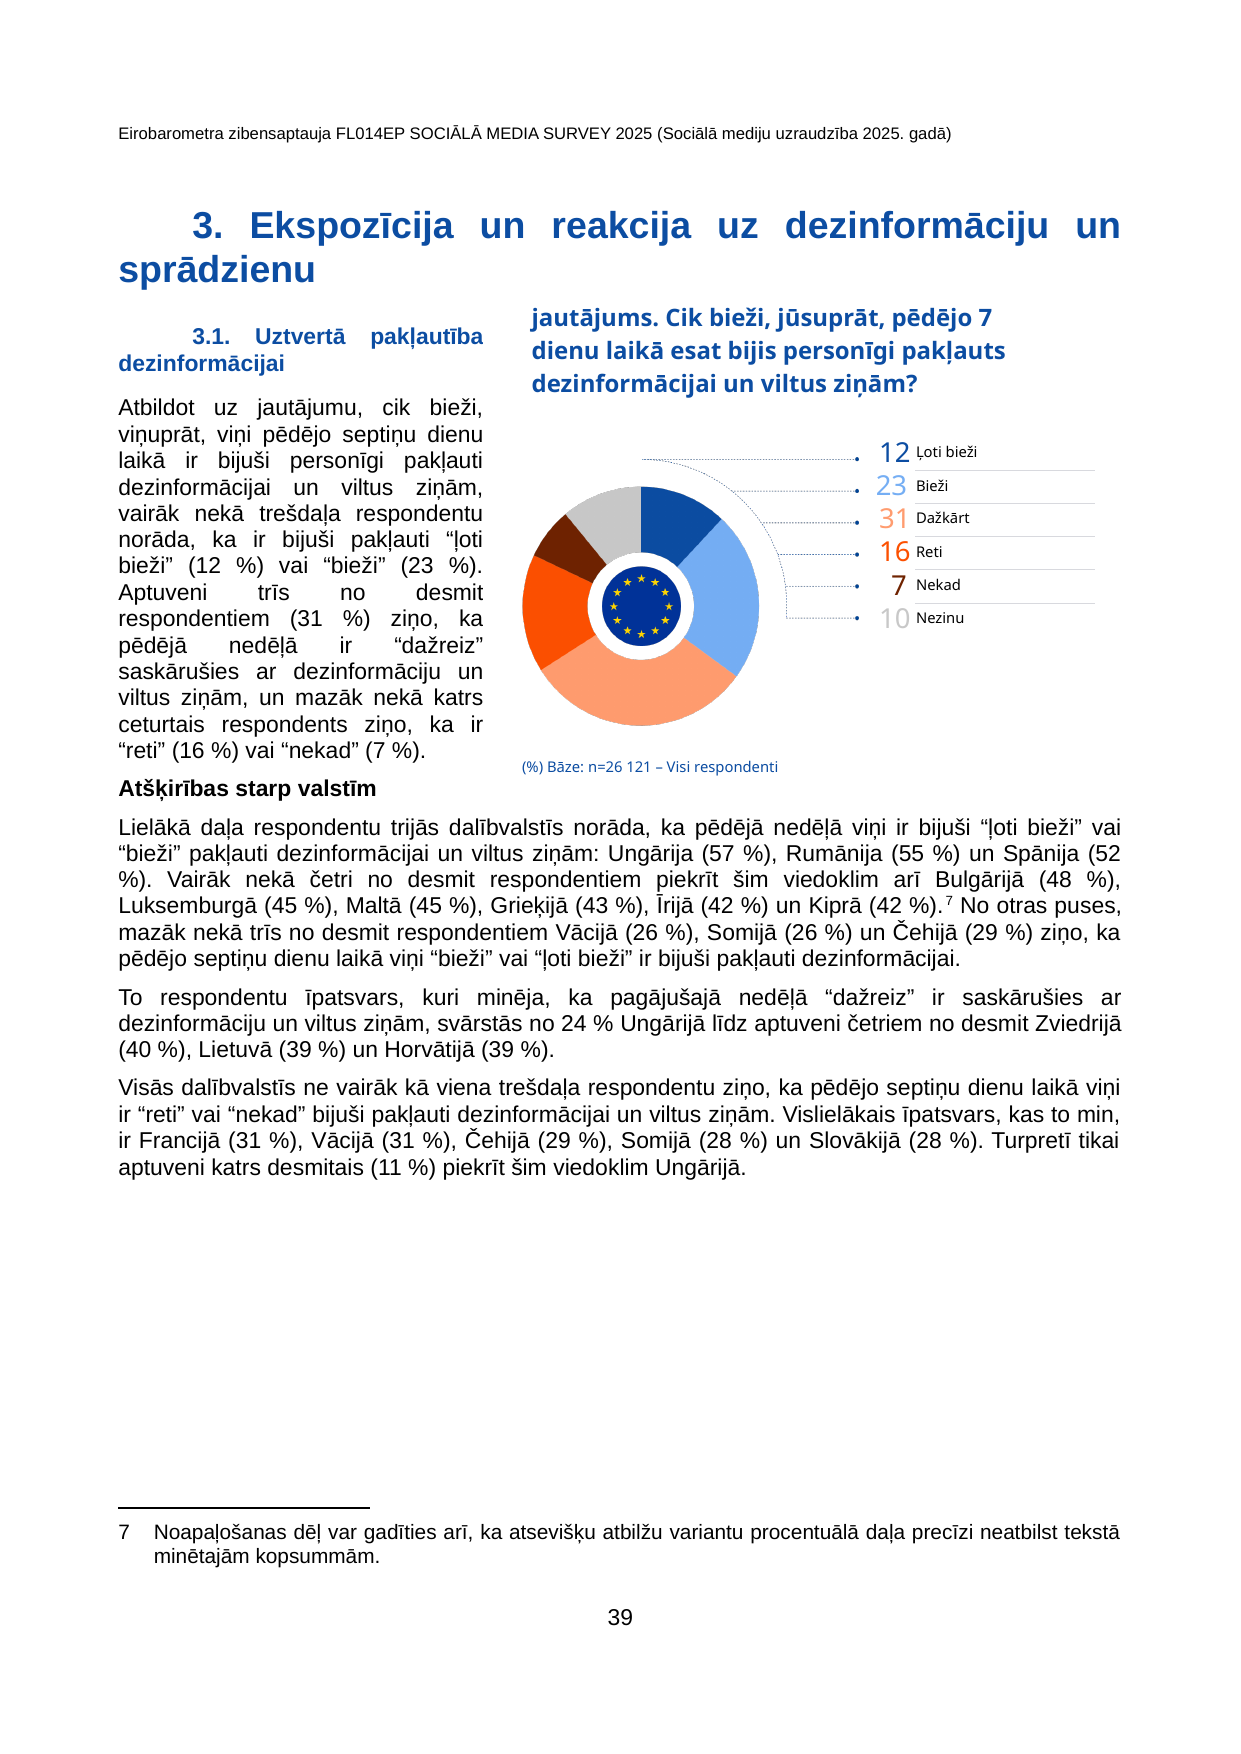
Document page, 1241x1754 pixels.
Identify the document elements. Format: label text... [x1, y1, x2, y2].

text Visās dalībvalstīs ne vairāk kā viena trešdaļa respondentu ziņo, ka pēdējo septiņu dienu laikā viņi ir “reti” vai “nekad” bijuši pakļauti dezinformācijai un viltus ziņām. Vislielākais īpatsvars, kas to min, ir Francijā (31 %), Vācijā (31 %), Čehijā (29 %), Somijā (28 %) un Slovākijā (28 %). Turpretī tikai aptuveni katrs desmitais (11 %) piekrīt šim viedoklim Ungārijā. [118, 1074, 1122, 1180]
subtitle 3. Ekspozīcija un reakcija uz dezinformāciju un sprādzienu [118, 204, 1122, 290]
picture [511, 457, 859, 734]
text Atbildot uz jautājumu, cik bieži, viņuprāt, viņi pēdējo septiņu dienu laikā ir bijuši personīgi pakļauti dezinformācijai un viltus ziņām, vairāk nekā trešdaļa respondentu norāda, ka ir bijuši pakļauti “ļoti bieži” (12 %) vai “bieži” (23 %). Aptuveni trīs no desmit respondentiem (31 %) ziņo, ka pēdējā nedēļā ir “dažreiz” saskārušies ar dezinformāciju un viltus ziņām, un mazāk nekā katrs ceturtais respondents ziņo, ka ir “reti” (16 %) vai “nekad” (7 %). [118, 394, 483, 763]
text Lielākā daļa respondentu trijās dalībvalstīs norāda, ka pēdējā nedēļā viņi ir bijuši “ļoti bieži” vai “bieži” pakļauti dezinformācijai un viltus ziņām: Ungārija (57 %), Rumānija (55 %) un Spānija (52 %). Vairāk nekā četri no desmit respondentiem piekrīt šim viedoklim arī Bulgārijā (48 %), Luksemburgā (45 %), Maltā (45 %), Grieķijā (43 %), Īrijā (42 %) un Kiprā (42 %). No otras puses, mazāk nekā trīs no desmit respondentiem Vācijā (26 %), Somijā (26 %) un Čehijā (29 %) ziņo, ka pēdējo septiņu dienu laikā viņi “bieži” vai “ļoti bieži” ir bijuši pakļauti dezinformācijai. [118, 813, 1122, 972]
text Noapaļošanas dēļ var gadīties arī, ka atsevišķu atbilžu variantu procentuālā daļa precīzi neatbilst tekstā minētajām kopsummām. [118, 1520, 1122, 1568]
text [1058, 394, 1122, 763]
text Atšķirības starp valstīm [118, 775, 1122, 802]
text To respondentu īpatsvars, kuri minēja, ka pagājušajā nedēļā “dažreiz” ir saskārušies ar dezinformāciju un viltus ziņām, svārstās no 24 % Ungārijā līdz aptuveni četriem no desmit Zviedrijā (40 %), Lietuvā (39 %) un Horvātijā (39 %). [118, 983, 1122, 1062]
subtitle 3.1. Uztvertā pakļautība dezinformācijai [118, 323, 533, 376]
subtitle 3.1. Uztvertā pakļautība dezinformācijai [985, 323, 1122, 376]
